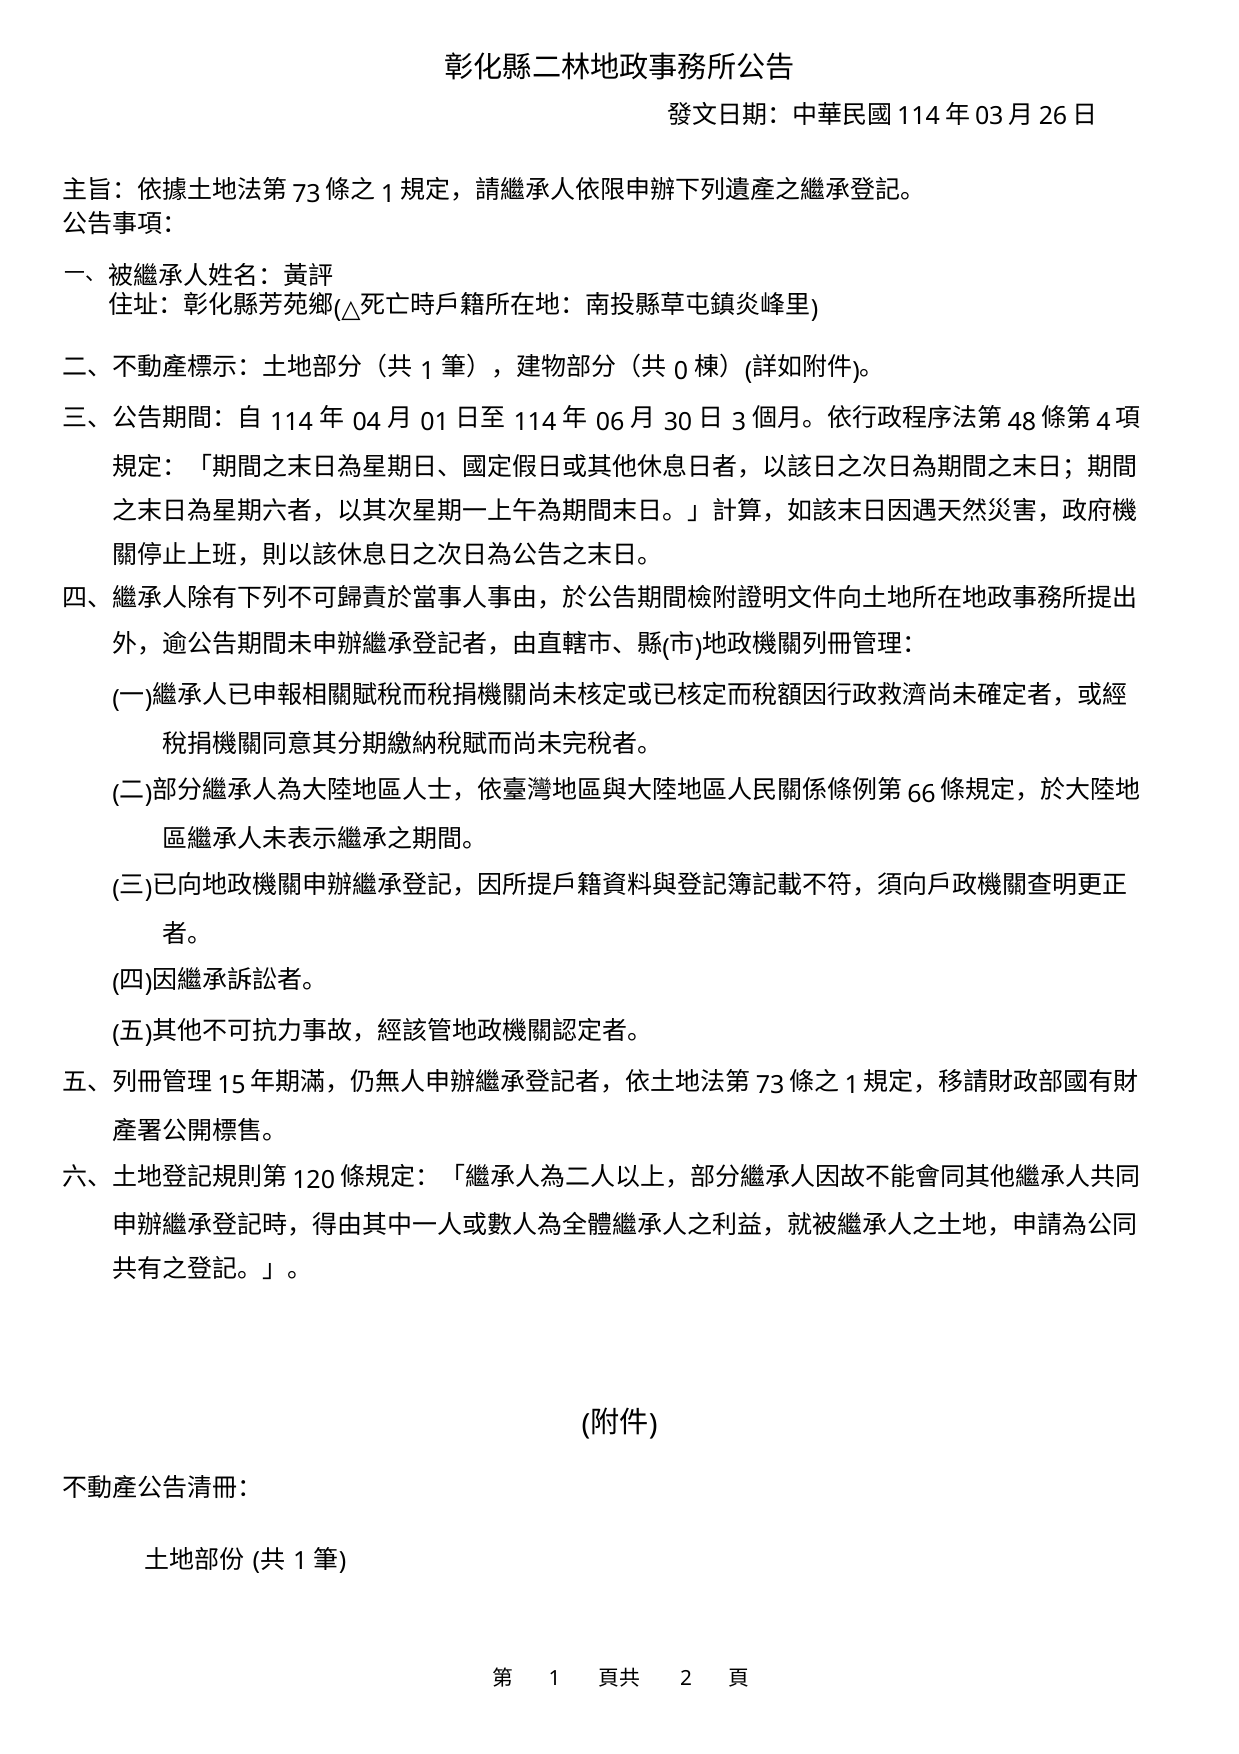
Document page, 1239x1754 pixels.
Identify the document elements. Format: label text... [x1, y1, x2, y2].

table_header [62, 0, 109, 41]
table_cell [483, 1352, 523, 1392]
table_cell [62, 135, 109, 176]
table_cell [585, 1598, 653, 1657]
table_cell [1177, 1526, 1239, 1597]
table_cell [0, 135, 62, 176]
table_cell [0, 312, 62, 353]
table_cell [0, 1454, 62, 1526]
table_cell 第 [483, 1658, 523, 1698]
table_cell 頁 [718, 1658, 759, 1698]
table_cell [1177, 1658, 1239, 1698]
table_cell [483, 95, 523, 135]
table_cell [1177, 216, 1239, 261]
table_cell [718, 1352, 759, 1392]
table_cell [759, 135, 1177, 176]
table_cell [667, 1598, 718, 1657]
table_cell [0, 1658, 62, 1698]
table_cell [585, 1352, 653, 1392]
table_cell [667, 135, 718, 176]
table_cell [523, 95, 585, 135]
table_cell [759, 1598, 1177, 1657]
table_cell [585, 95, 653, 135]
table_cell 二、不動產標示：土地部分（共 1 筆），建物部分（共 0 棟）(詳如附件)。 三、公告期間：自 114 年 04 月 01 日至 114 年 06 月 30 日 3 個月。依行政程序法第48條第4項 規定：「期間之末日為星期日、國定假日或其他休息日者，以該日之次日為期間之末日；期間 之末日為星期六者，以其次星期一上午為期間末日。」計算，如該末日因遇天然災害，政府機 關停止上班，則以該休息日之次日為公告之末日。 四、繼承人除有下列不可歸責於當事人事由，於公告期間檢附證明文件向土地所在地政事務所提出 外，逾公告期間未申辦繼承登記者，由直轄市、縣(市)地政機關列冊管理： (一)繼承人已申報相關賦稅而稅捐機關尚未核定或已核定而稅額因行政救濟尚未確定者，或經 稅捐機關同意其分期繳納稅賦而尚未完稅者。 (二)部分繼承人為大陸地區人士，依臺灣地區與大陸地區人民關係條例第66條規定，於大陸地 區繼承人未表示繼承之期間。 (三)已向地政機關申辦繼承登記，因所提戶籍資料與登記簿記載不符，須向戶政機關查明更正 者。 (四)因繼承訴訟者。 (五)其他不可抗力事故，經該管地政機關認定者。 五、列冊管理15年期滿，仍無人申辦繼承登記者，依土地法第73條之1規定，移請財政部國有財 產署公開標售。 六、土地登記規則第120條規定：「繼承人為二人以上，部分繼承人因故不能會同其他繼承人共同 申辦繼承登記時，得由其中一人或數人為全體繼承人之利益，就被繼承人之土地，申請為公同 共有之登記。」。 [62, 353, 1177, 1352]
table_header [1177, 0, 1239, 41]
table_cell [62, 1658, 109, 1698]
table_cell [1177, 176, 1239, 216]
table_cell [0, 95, 62, 135]
table_cell [759, 1658, 1177, 1698]
table_cell [523, 1352, 585, 1392]
table_cell [718, 1598, 759, 1657]
table_cell [523, 135, 585, 176]
table_cell 一、 [62, 261, 109, 312]
table_cell [0, 1352, 62, 1392]
table_cell [109, 95, 482, 135]
table_header [585, 0, 653, 41]
table_cell 彰化縣二林地政事務所公告 [62, 41, 1177, 94]
table_cell 被繼承人姓名：黃評 住址：彰化縣芳苑鄉(△死亡時戶籍所在地：南投縣草屯鎮炎峰里) [109, 261, 1177, 353]
table_cell [1177, 261, 1239, 312]
table_cell [0, 41, 62, 94]
table_cell [0, 1598, 62, 1657]
table_cell 不動產公告清冊： [62, 1454, 1177, 1526]
table_cell [1177, 95, 1239, 135]
table_cell [653, 135, 667, 176]
table_header [667, 0, 718, 41]
table_cell [1177, 135, 1239, 176]
table_cell [62, 1352, 109, 1392]
table_header [523, 0, 585, 41]
table_header [718, 0, 759, 41]
table_cell [1177, 1454, 1239, 1526]
table_cell 頁共 [585, 1658, 653, 1698]
table_cell [483, 135, 523, 176]
table_cell [0, 1526, 62, 1597]
table_cell [62, 1598, 109, 1657]
table_header [483, 0, 523, 41]
table_cell [653, 1352, 667, 1392]
table_cell [667, 1352, 718, 1392]
table_cell [109, 1658, 482, 1698]
table_cell [0, 1392, 62, 1453]
table_cell [109, 135, 482, 176]
table_cell [0, 261, 62, 312]
table_cell [1177, 41, 1239, 94]
table_cell 主旨：依據土地法第73條之1規定，請繼承人依限申辦下列遺產之繼承登記。 公告事項： [62, 176, 1177, 261]
table_cell [1177, 1392, 1239, 1453]
table_cell [759, 1352, 1177, 1392]
table_cell [0, 216, 62, 261]
table_cell [483, 1598, 523, 1657]
table_cell [1177, 312, 1239, 353]
table_cell [523, 1598, 585, 1657]
table_cell [0, 353, 62, 1352]
table_cell [1177, 1598, 1239, 1657]
table_cell [62, 95, 109, 135]
table_header [0, 0, 62, 41]
table_cell 土地部份 (共 1 筆) [62, 1526, 1177, 1597]
table_cell [62, 312, 109, 353]
table_cell [0, 176, 62, 216]
table_cell 1 [523, 1658, 585, 1698]
table_cell [718, 135, 759, 176]
table_cell [1177, 353, 1239, 1352]
table_cell [653, 1598, 667, 1657]
table_cell (附件) [62, 1392, 1177, 1453]
table_header [759, 0, 1177, 41]
table_cell [1177, 1352, 1239, 1392]
table_cell 發文日期：中華民國114年03月26日 [667, 95, 1177, 135]
table_cell [109, 1352, 482, 1392]
table_cell [109, 1598, 482, 1657]
table_cell 2 [653, 1658, 718, 1698]
table_cell [585, 135, 653, 176]
table_header [653, 0, 667, 41]
table_header [109, 0, 482, 41]
table_cell [653, 95, 667, 135]
